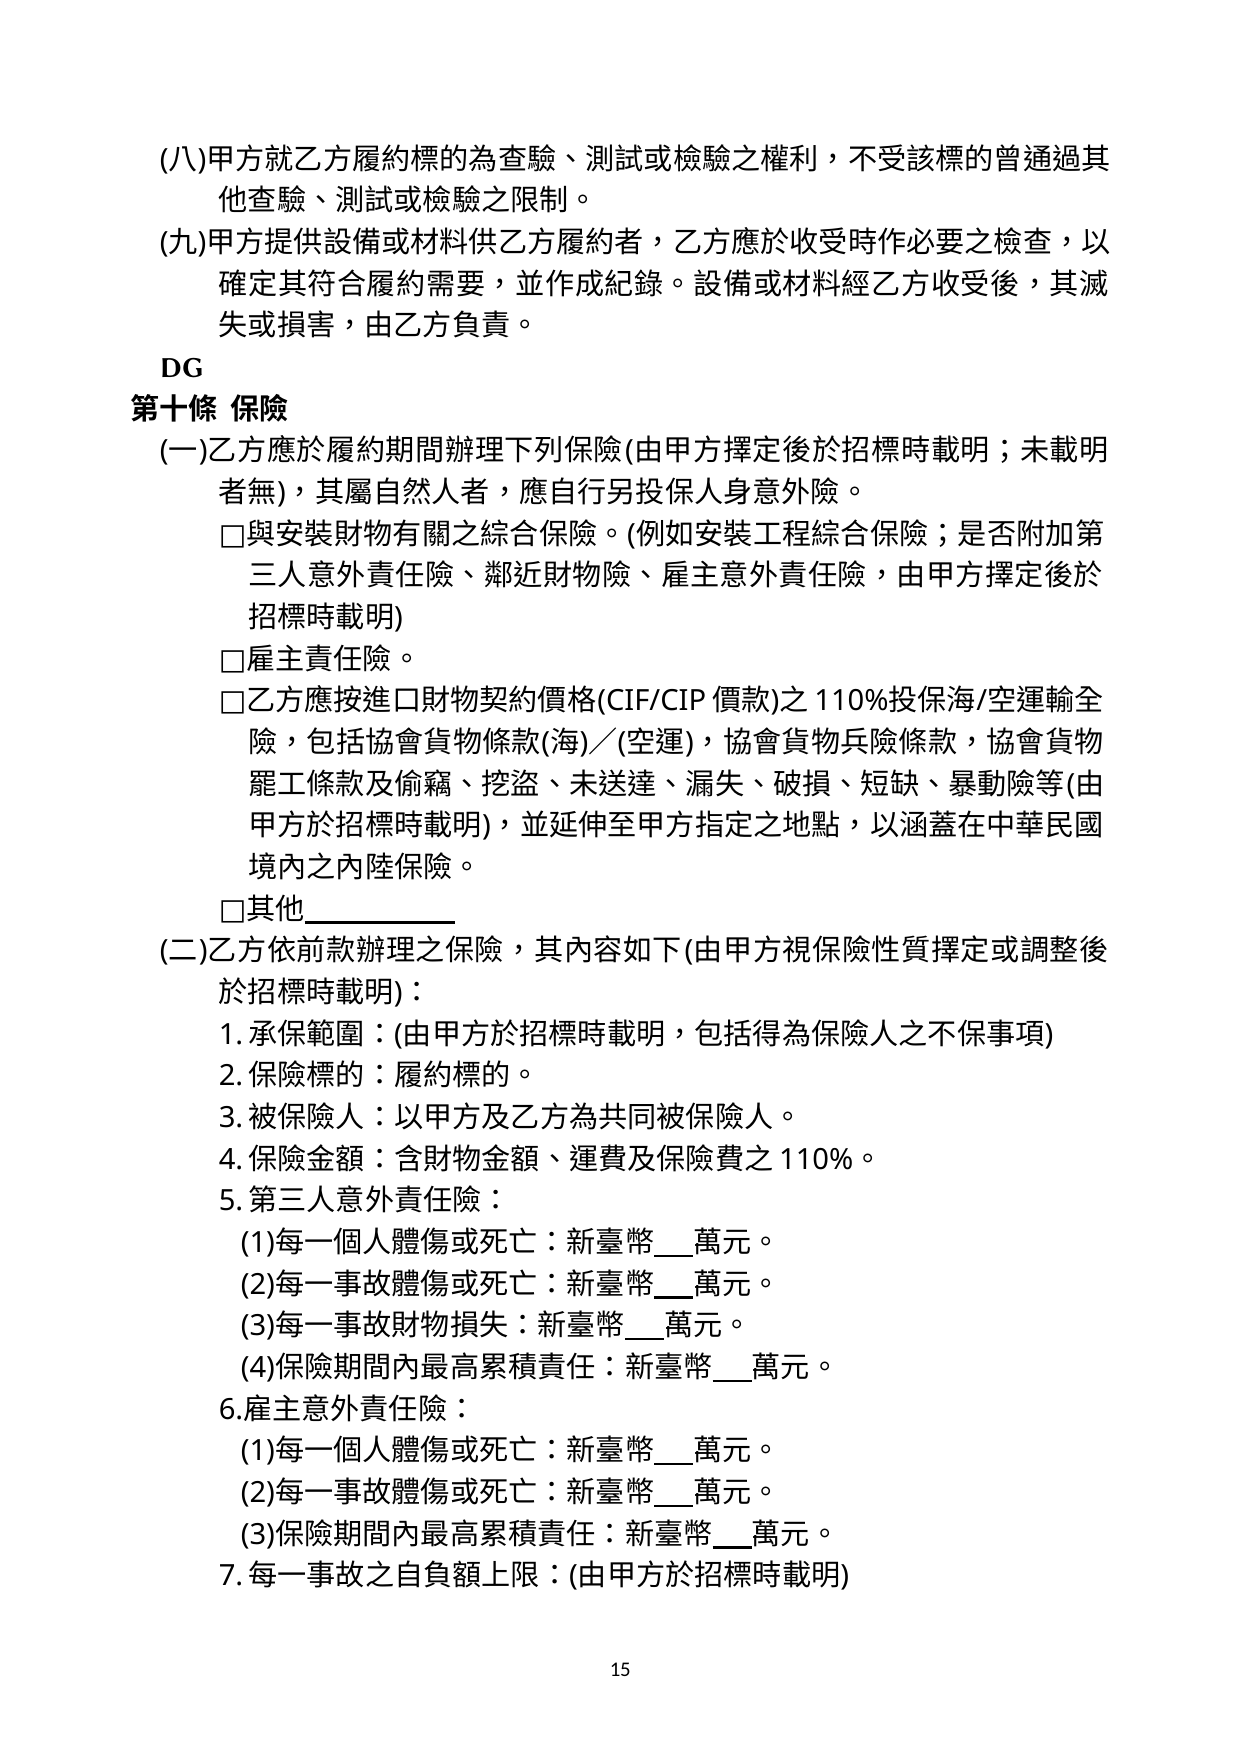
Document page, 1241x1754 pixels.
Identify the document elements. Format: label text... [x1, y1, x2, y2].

text □乙方應按進口財物契約價格(CIF/CIP價款)之110%投保海/空運輸全險，包括協會貨物條款(海)／(空運)，協會貨物兵險條款，協會貨物罷工條款及偷竊、挖盜、未送達、漏失、破損、短缺、暴動險等(由甲方於招標時載明)，並延伸至甲方指定之地點，以涵蓋在中華民國境內之內陸保險。 [218, 677, 1104, 886]
text (1)每一個人體傷或死亡：新臺幣 萬元。 [241, 1427, 1110, 1469]
text (3)保險期間內最高累積責任：新臺幣 萬元。 [241, 1511, 1110, 1552]
text 4. 保險金額：含財物金額、運費及保險費之110%。 [218, 1136, 1104, 1177]
text □雇主責任險。 [218, 636, 1104, 677]
text (4)保險期間內最高累積責任：新臺幣 萬元。 [241, 1344, 1110, 1386]
text (2)每一事故體傷或死亡：新臺幣 萬元。 [241, 1469, 1110, 1511]
text 3. 被保險人：以甲方及乙方為共同被保險人。 [218, 1094, 1104, 1136]
text 2. 保險標的：履約標的。 [218, 1052, 1104, 1094]
text (2)每一事故體傷或死亡：新臺幣 萬元。 [241, 1261, 1110, 1302]
text (1)每一個人體傷或死亡：新臺幣 萬元。 [241, 1219, 1110, 1261]
text 1. 承保範圍：(由甲方於招標時載明，包括得為保險人之不保事項) [218, 1011, 1104, 1052]
text □其他 [218, 886, 1104, 927]
text 5. 第三人意外責任險： [218, 1177, 1104, 1219]
text □與安裝財物有關之綜合保險。(例如安裝工程綜合保險；是否附加第三人意外責任險、鄰近財物險、雇主意外責任險，由甲方擇定後於招標時載明) [218, 511, 1104, 636]
text (九)甲方提供設備或材料供乙方履約者，乙方應於收受時作必要之檢查，以確定其符合履約需要，並作成紀錄。設備或材料經乙方收受後，其滅失或損害，由乙方負責。 [159, 219, 1110, 344]
text (一)乙方應於履約期間辦理下列保險(由甲方擇定後於招標時載明；未載明者無)，其屬自然人者，應自行另投保人身意外險。 [159, 427, 1110, 511]
text 7. 每一事故之自負額上限：(由甲方於招標時載明) [218, 1552, 1104, 1594]
text 6.雇主意外責任險： [218, 1386, 1104, 1427]
text 第十條 保險 [130, 386, 1110, 427]
text  [159, 344, 1110, 386]
text (二)乙方依前款辦理之保險，其內容如下(由甲方視保險性質擇定或調整後於招標時載明)： [159, 927, 1110, 1011]
text (八)甲方就乙方履約標的為查驗、測試或檢驗之權利，不受該標的曾通過其他查驗、測試或檢驗之限制。 [159, 136, 1110, 219]
text (3)每一事故財物損失：新臺幣 萬元。 [241, 1302, 1110, 1344]
